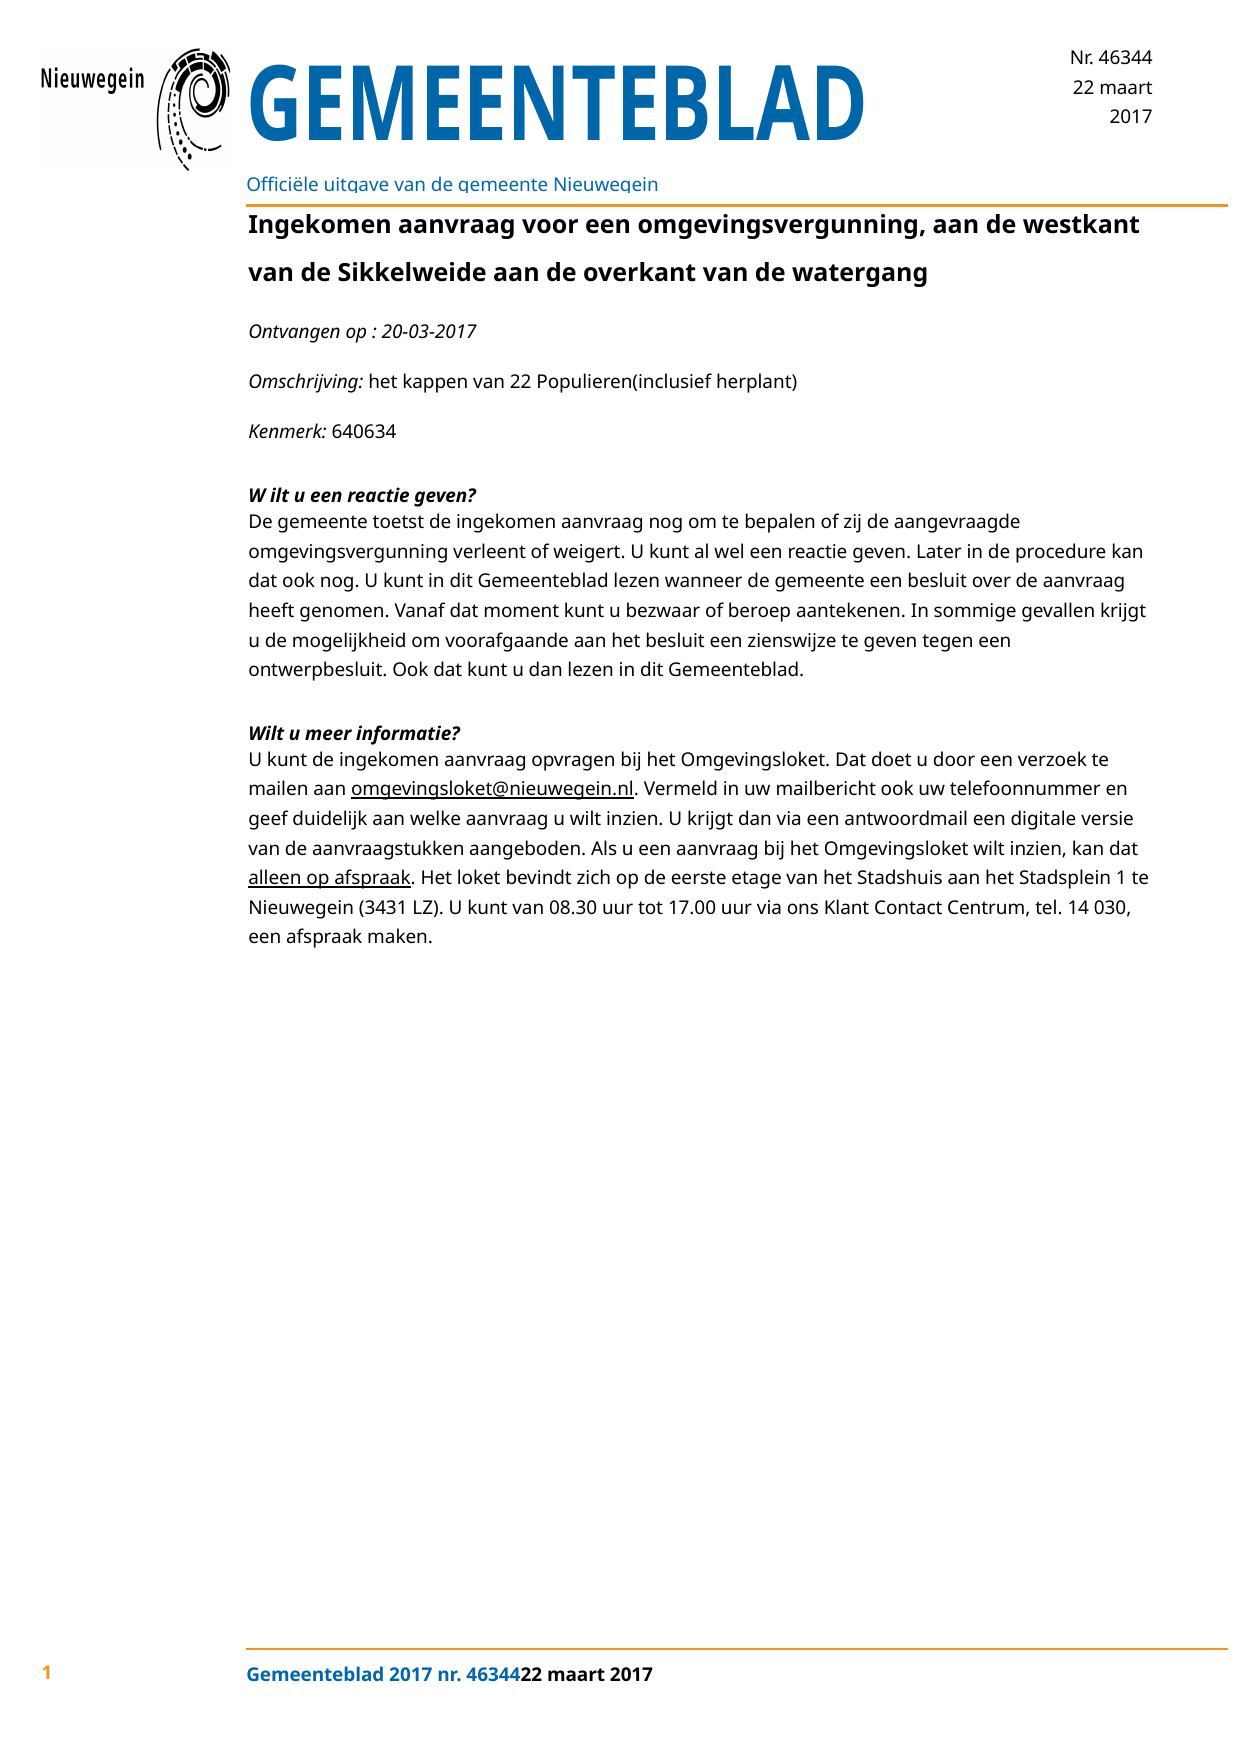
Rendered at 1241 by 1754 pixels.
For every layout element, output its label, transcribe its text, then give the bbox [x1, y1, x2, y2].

text Omschrijving: het kappen van 22 Populieren(inclusief herplant) [248, 368, 1152, 394]
text Kenmerk: 640634 [248, 419, 1152, 444]
text Ontvangen op : 20-03-2017 [248, 318, 1152, 344]
text Ingekomen aanvraag voor een omgevingsvergunning, aan de westkant van de Sikkelweide aan de overkant van de watergang [248, 207, 1152, 288]
text U kunt de ingekomen aanvraag opvragen bij het Omgevingsloket. Dat doet u door een verzoek te mailen aan omgevingsloket@nieuwegein.nl. Vermeld in uw mailbericht ook uw telefoonnummer en geef duidelijk aan welke aanvraag u wilt inzien. U krijgt dan via een antwoordmail een digitale versie van de aanvraagstukken aangeboden. Als u een aanvraag bij het Omgevingsloket wilt inzien, kan dat alleen op afspraak. Het loket bevindt zich op de eerste etage van het Stadshuis aan het Stadsplein 1 te Nieuwegein (3431 LZ). U kunt van 08.30 uur tot 17.00 uur via ons Klant Contact Centrum, tel. 14 030, een afspraak maken. [248, 746, 1152, 949]
picture [41, 47, 231, 172]
text Wilt u meer informatie? [248, 720, 1152, 746]
text De gemeente toetst de ingekomen aanvraag nog om te bepalen of zij de aangevraagde omgevingsvergunning verleent of weigert. U kunt al wel een reactie geven. Later in de procedure kan dat ook nog. U kunt in dit Gemeenteblad lezen wanneer de gemeente een besluit over de aanvraag heeft genomen. Vanaf dat moment kunt u bezwaar of beroep aantekenen. In sommige gevallen krijgt u de mogelijkheid om voorafgaande aan het besluit een zienswijze te geven tegen een ontwerpbesluit. Ook dat kunt u dan lezen in dit Gemeenteblad. [248, 508, 1152, 682]
text W ilt u een reactie geven? [248, 483, 1152, 508]
